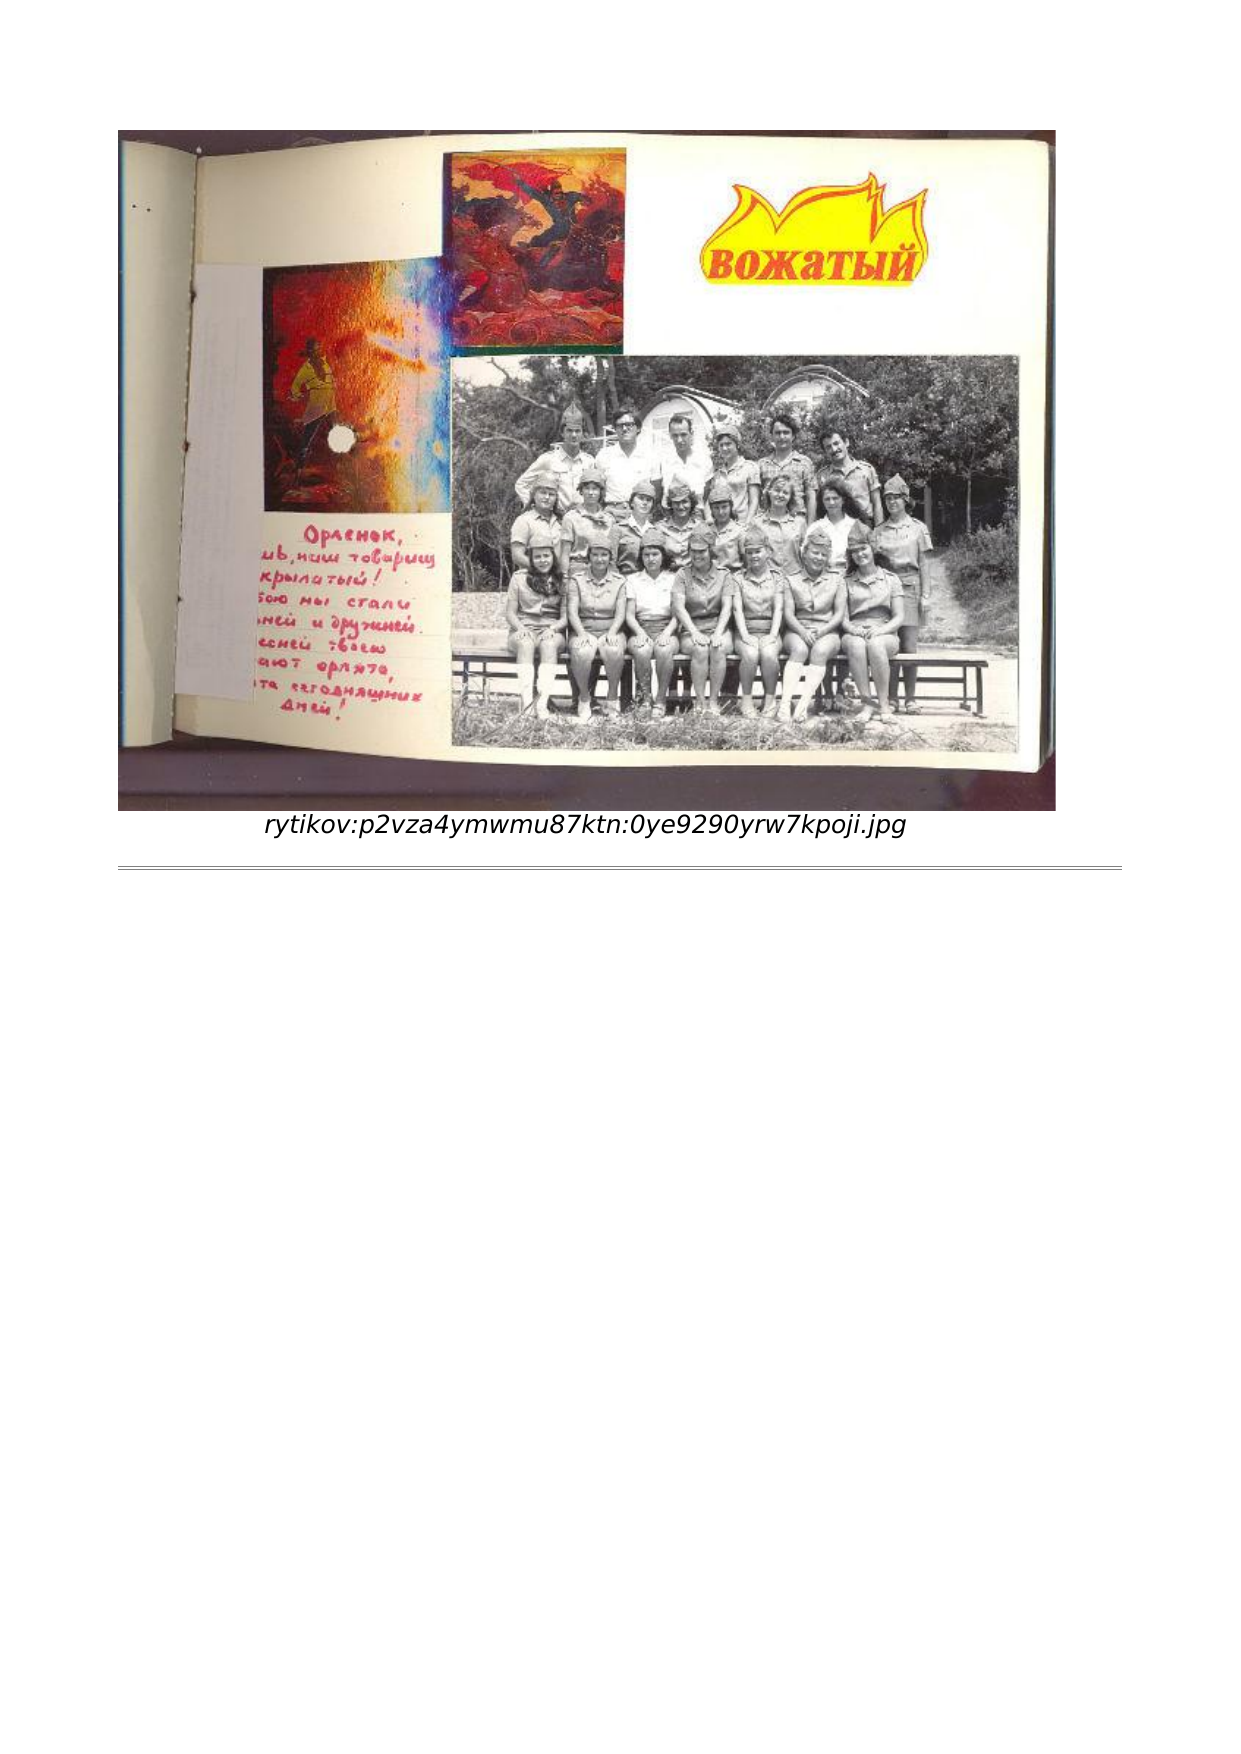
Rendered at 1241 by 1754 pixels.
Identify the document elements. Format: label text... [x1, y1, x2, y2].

text rytikov:p2vza4ymwmu87ktn:0ye9290yrw7kpoji.jpg [118, 811, 1056, 839]
picture [118, 130, 1056, 811]
